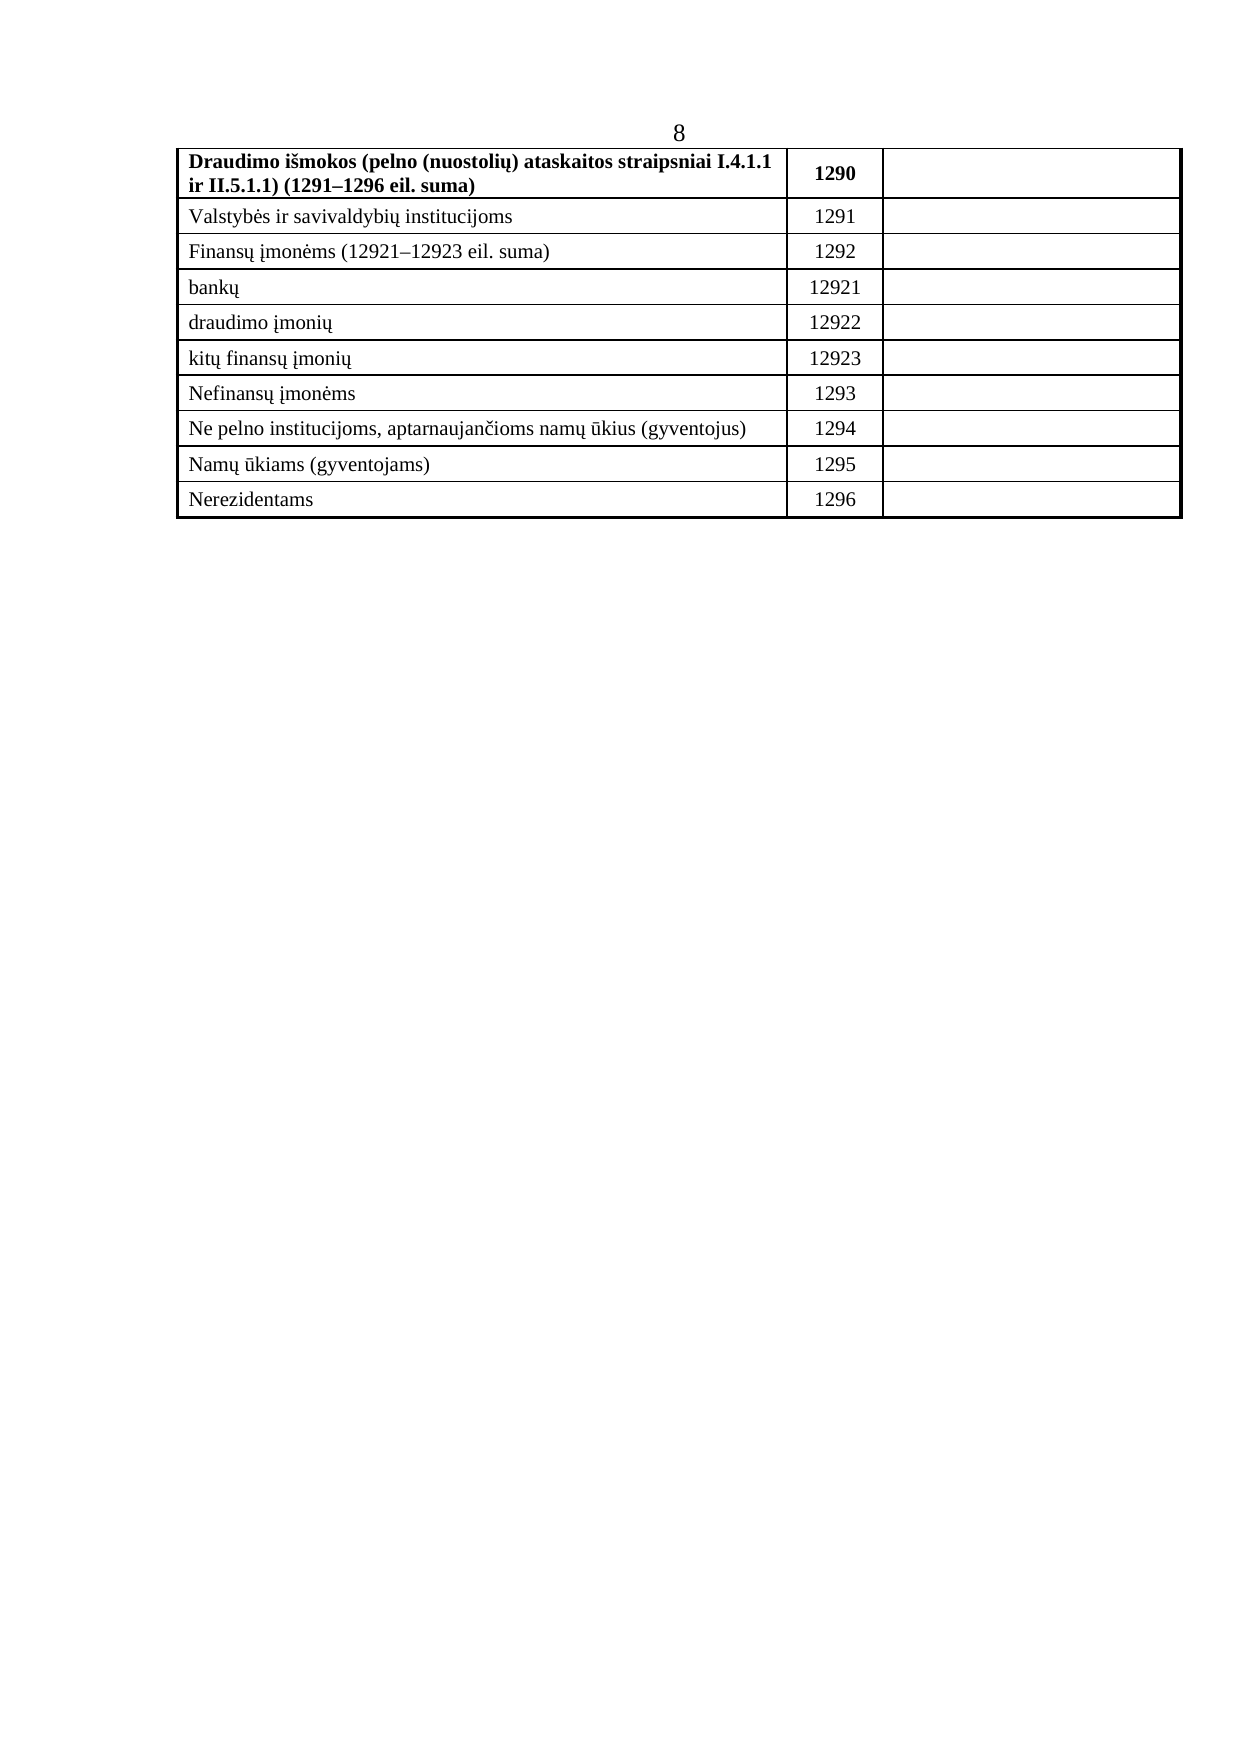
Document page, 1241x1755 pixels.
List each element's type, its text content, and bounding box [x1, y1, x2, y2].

table_cell 1293 [788, 376, 882, 410]
table_cell [884, 411, 1179, 445]
table_cell 12923 [788, 341, 882, 374]
table_cell [884, 270, 1179, 303]
table_cell Ne pelno institucijoms, aptarnaujančioms namų ūkius (gyventojus) [179, 411, 786, 445]
table_cell Nerezidentams [179, 482, 786, 516]
table_cell 12922 [788, 305, 882, 339]
table_cell 1292 [788, 234, 882, 268]
table_cell [884, 376, 1179, 410]
table_cell 12921 [788, 270, 882, 303]
table_cell Namų ūkiams (gyventojams) [179, 447, 786, 481]
table_cell [884, 305, 1179, 339]
table_cell 1296 [788, 482, 882, 516]
table_cell Finansų įmonėms (12921–12923 eil. suma) [179, 234, 786, 268]
table_cell bankų [179, 270, 786, 303]
table_cell 1291 [788, 199, 882, 233]
table_cell [884, 447, 1179, 481]
table_cell 1290 [788, 149, 882, 197]
table_cell Valstybės ir savivaldybių institucijoms [179, 199, 786, 233]
table_cell [884, 341, 1179, 374]
table_cell Draudimo išmokos (pelno (nuostolių) ataskaitos straipsniai I.4.1.1 ir II.5.1.1) (1291–1296 eil. suma) [179, 149, 786, 197]
table_cell Nefinansų įmonėms [179, 376, 786, 410]
table_cell 1295 [788, 447, 882, 481]
table_cell kitų finansų įmonių [179, 341, 786, 374]
table_cell [884, 482, 1179, 516]
table_cell 1294 [788, 411, 882, 445]
table_cell draudimo įmonių [179, 305, 786, 339]
table_cell [884, 149, 1179, 197]
table_cell [884, 199, 1179, 233]
table_cell [884, 234, 1179, 268]
